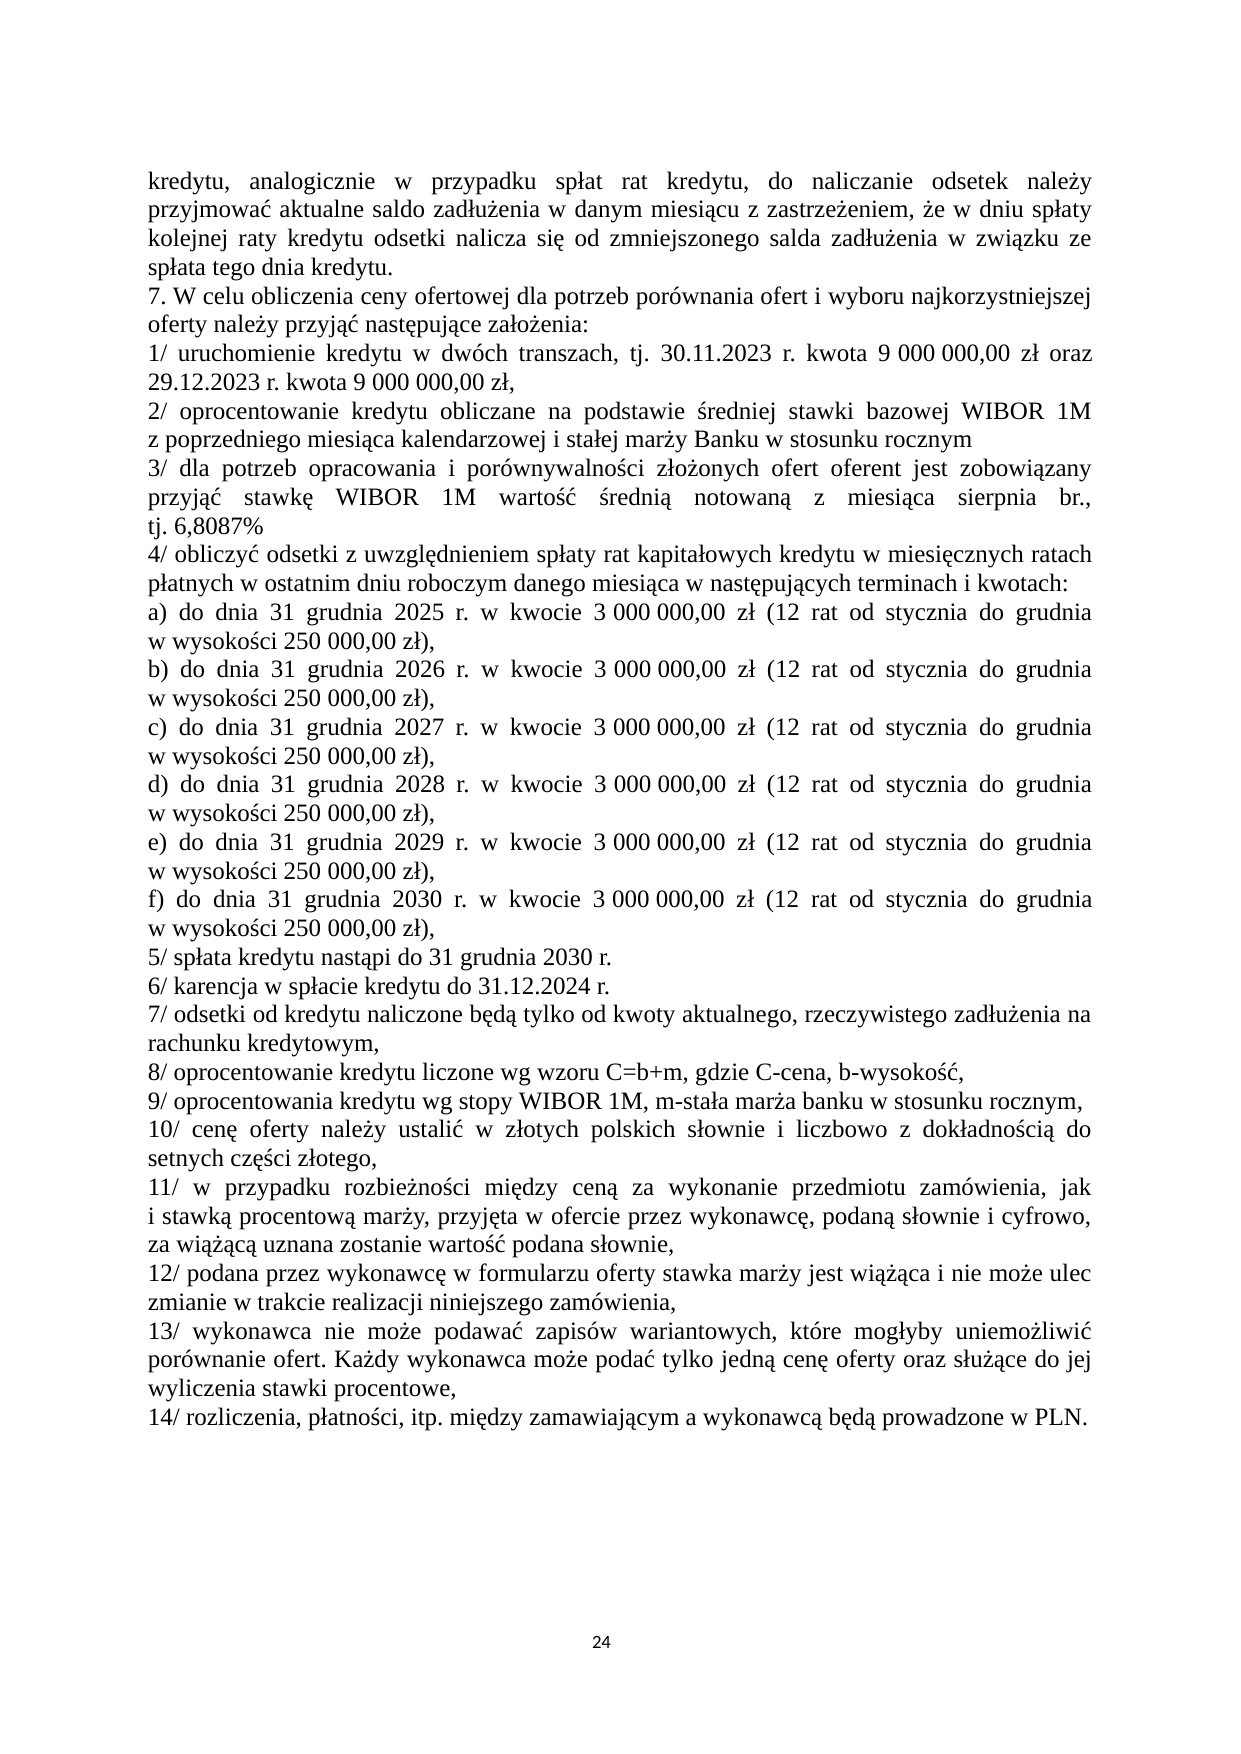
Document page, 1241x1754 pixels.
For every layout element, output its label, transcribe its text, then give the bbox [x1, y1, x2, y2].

text 4/ obliczyć odsetki z uwzględnieniem spłaty rat kapitałowych kredytu w miesięcznych ratach płatnych w ostatnim dniu roboczym danego miesiąca w następujących terminach i kwotach: [148, 539, 1093, 597]
text 2/ oprocentowanie kredytu obliczane na podstawie średniej stawki bazowej WIBOR 1M z poprzedniego miesiąca kalendarzowej i stałej marży Banku w stosunku rocznym [148, 396, 1093, 453]
text 13/ wykonawca nie może podawać zapisów wariantowych, które mogłyby uniemożliwić porównanie ofert. Każdy wykonawca może podać tylko jedną cenę oferty oraz służące do jej wyliczenia stawki procentowe, [148, 1316, 1093, 1402]
text 14/ rozliczenia, płatności, itp. między zamawiającym a wykonawcą będą prowadzone w PLN. [148, 1402, 1093, 1431]
text 12/ podana przez wykonawcę w formularzu oferty stawka marży jest wiążąca i nie może ulec zmianie w trakcie realizacji niniejszego zamówienia, [148, 1258, 1093, 1316]
text 11/ w przypadku rozbieżności między ceną za wykonanie przedmiotu zamówienia, jak i stawką procentową marży, przyjęta w ofercie przez wykonawcę, podaną słownie i cyfrowo, za wiążącą uznana zostanie wartość podana słownie, [148, 1172, 1093, 1258]
text 3/ dla potrzeb opracowania i porównywalności złożonych ofert oferent jest zobowiązany przyjąć stawkę WIBOR 1M wartość średnią notowaną z miesiąca sierpnia br., tj. 6,8087% [148, 453, 1093, 539]
text d) do dnia 31 grudnia 2028 r. w kwocie 3 000 000,00 zł (12 rat od stycznia do grudnia w wysokości 250 000,00 zł), [148, 769, 1093, 827]
text kredytu, analogicznie w przypadku spłat rat kredytu, do naliczanie odsetek należy przyjmować aktualne saldo zadłużenia w danym miesiącu z zastrzeżeniem, że w dniu spłaty kolejnej raty kredytu odsetki nalicza się od zmniejszonego salda zadłużenia w związku ze spłata tego dnia kredytu. [148, 166, 1093, 281]
text b) do dnia 31 grudnia 2026 r. w kwocie 3 000 000,00 zł (12 rat od stycznia do grudnia w wysokości 250 000,00 zł), [148, 654, 1093, 712]
text a) do dnia 31 grudnia 2025 r. w kwocie 3 000 000,00 zł (12 rat od stycznia do grudnia w wysokości 250 000,00 zł), [148, 597, 1093, 654]
text c) do dnia 31 grudnia 2027 r. w kwocie 3 000 000,00 zł (12 rat od stycznia do grudnia w wysokości 250 000,00 zł), [148, 712, 1093, 769]
text 5/ spłata kredytu nastąpi do 31 grudnia 2030 r. [148, 942, 1093, 971]
text 8/ oprocentowanie kredytu liczone wg wzoru C=b+m, gdzie C-cena, b-wysokość, [148, 1057, 1093, 1086]
text 6/ karencja w spłacie kredytu do 31.12.2024 r. [148, 971, 1093, 999]
text 10/ cenę oferty należy ustalić w złotych polskich słownie i liczbowo z dokładnością do setnych części złotego, [148, 1114, 1093, 1172]
text 7. W celu obliczenia ceny ofertowej dla potrzeb porównania ofert i wyboru najkorzystniejszej oferty należy przyjąć następujące założenia: [148, 281, 1093, 338]
text 9/ oprocentowania kredytu wg stopy WIBOR 1M, m-stała marża banku w stosunku rocznym, [148, 1086, 1093, 1114]
text 1/ uruchomienie kredytu w dwóch transzach, tj. 30.11.2023 r. kwota 9 000 000,00 zł oraz 29.12.2023 r. kwota 9 000 000,00 zł, [148, 338, 1093, 396]
text f) do dnia 31 grudnia 2030 r. w kwocie 3 000 000,00 zł (12 rat od stycznia do grudnia w wysokości 250 000,00 zł), [148, 884, 1093, 942]
text e) do dnia 31 grudnia 2029 r. w kwocie 3 000 000,00 zł (12 rat od stycznia do grudnia w wysokości 250 000,00 zł), [148, 827, 1093, 884]
text 7/ odsetki od kredytu naliczone będą tylko od kwoty aktualnego, rzeczywistego zadłużenia na rachunku kredytowym, [148, 999, 1093, 1057]
